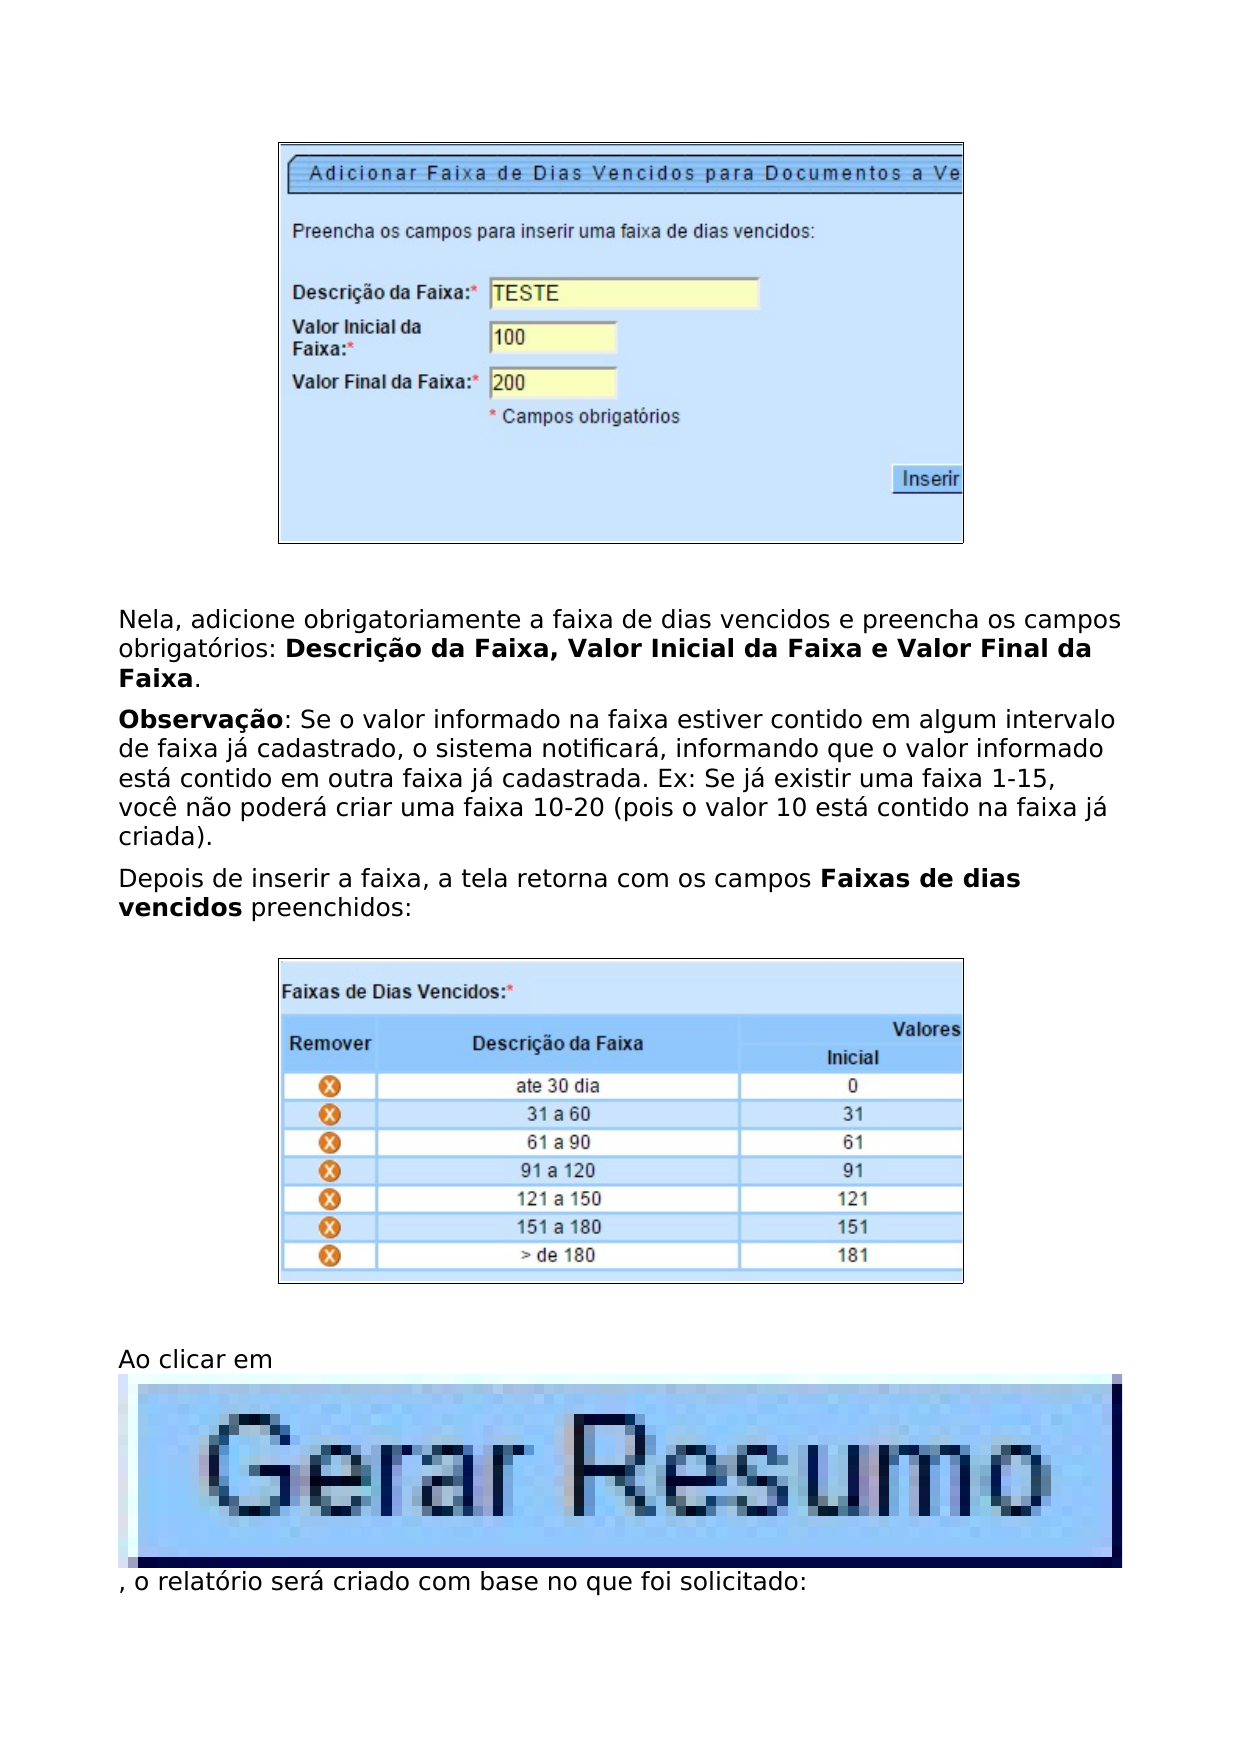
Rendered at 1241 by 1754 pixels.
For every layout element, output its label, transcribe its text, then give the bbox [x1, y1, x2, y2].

text Observação: Se o valor informado na faixa estiver contido em algum intervalo de faixa já cadastrado, o sistema notificará, informando que o valor informado está contido em outra faixa já cadastrada. Ex: Se já existir uma faixa 1-15, você não poderá criar uma faixa 10-20 (pois o valor 10 está contido na faixa já criada). [118, 706, 1122, 851]
picture [280, 144, 963, 541]
text Ao clicar em [118, 1346, 1122, 1374]
text Nela, adicione obrigatoriamente a faixa de dias vencidos e preencha os campos obrigatórios: Descrição da Faixa, Valor Inicial da Faixa e Valor Final da Faixa. [118, 606, 1122, 693]
text , o relatório será criado com base no que foi solicitado: [118, 1568, 1122, 1596]
text Depois de inserir a faixa, a tela retorna com os campos Faixas de dias vencidos preenchidos: [118, 864, 1122, 922]
picture [280, 961, 963, 1281]
picture [118, 1374, 1123, 1568]
